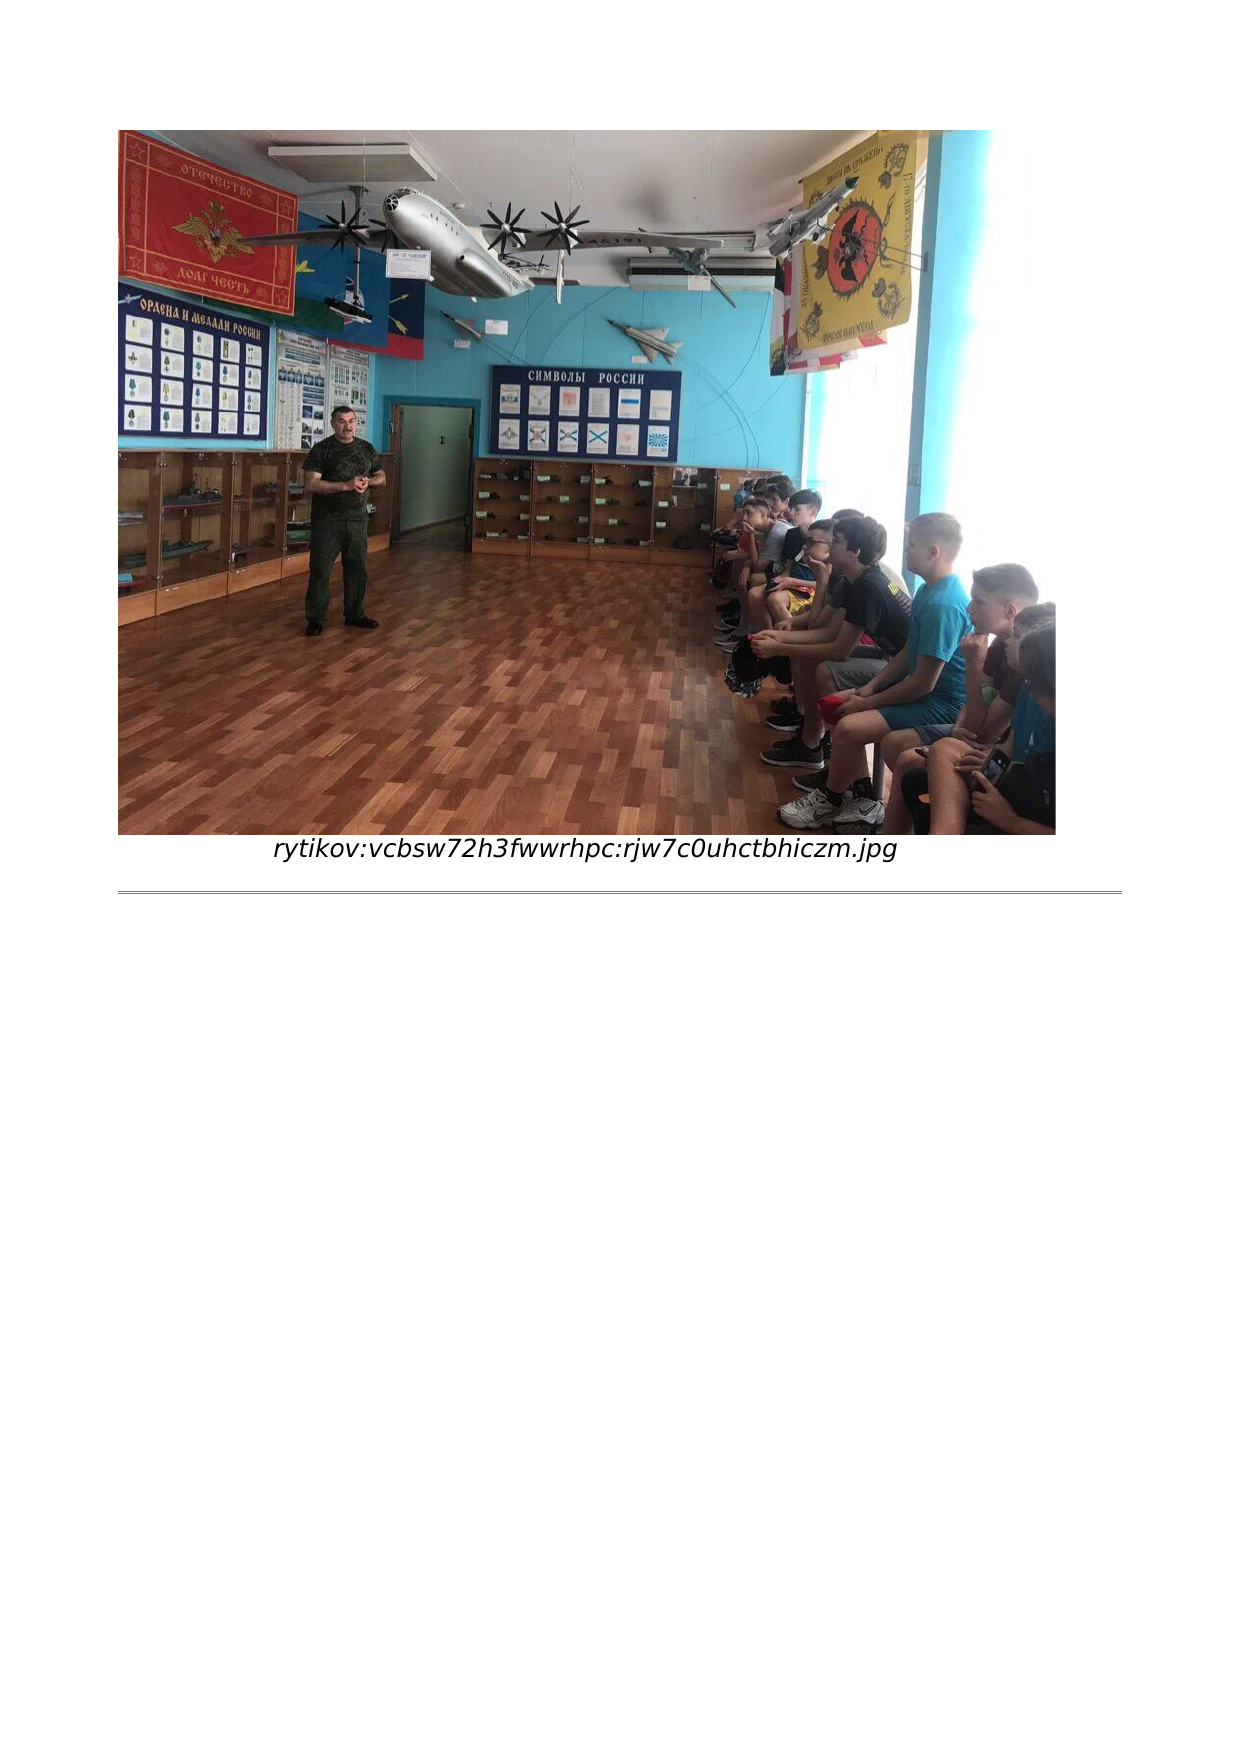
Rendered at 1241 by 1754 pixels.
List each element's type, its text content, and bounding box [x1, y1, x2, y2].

picture [118, 130, 1056, 835]
text rytikov:vcbsw72h3fwwrhpc:rjw7c0uhctbhiczm.jpg [118, 835, 1056, 864]
